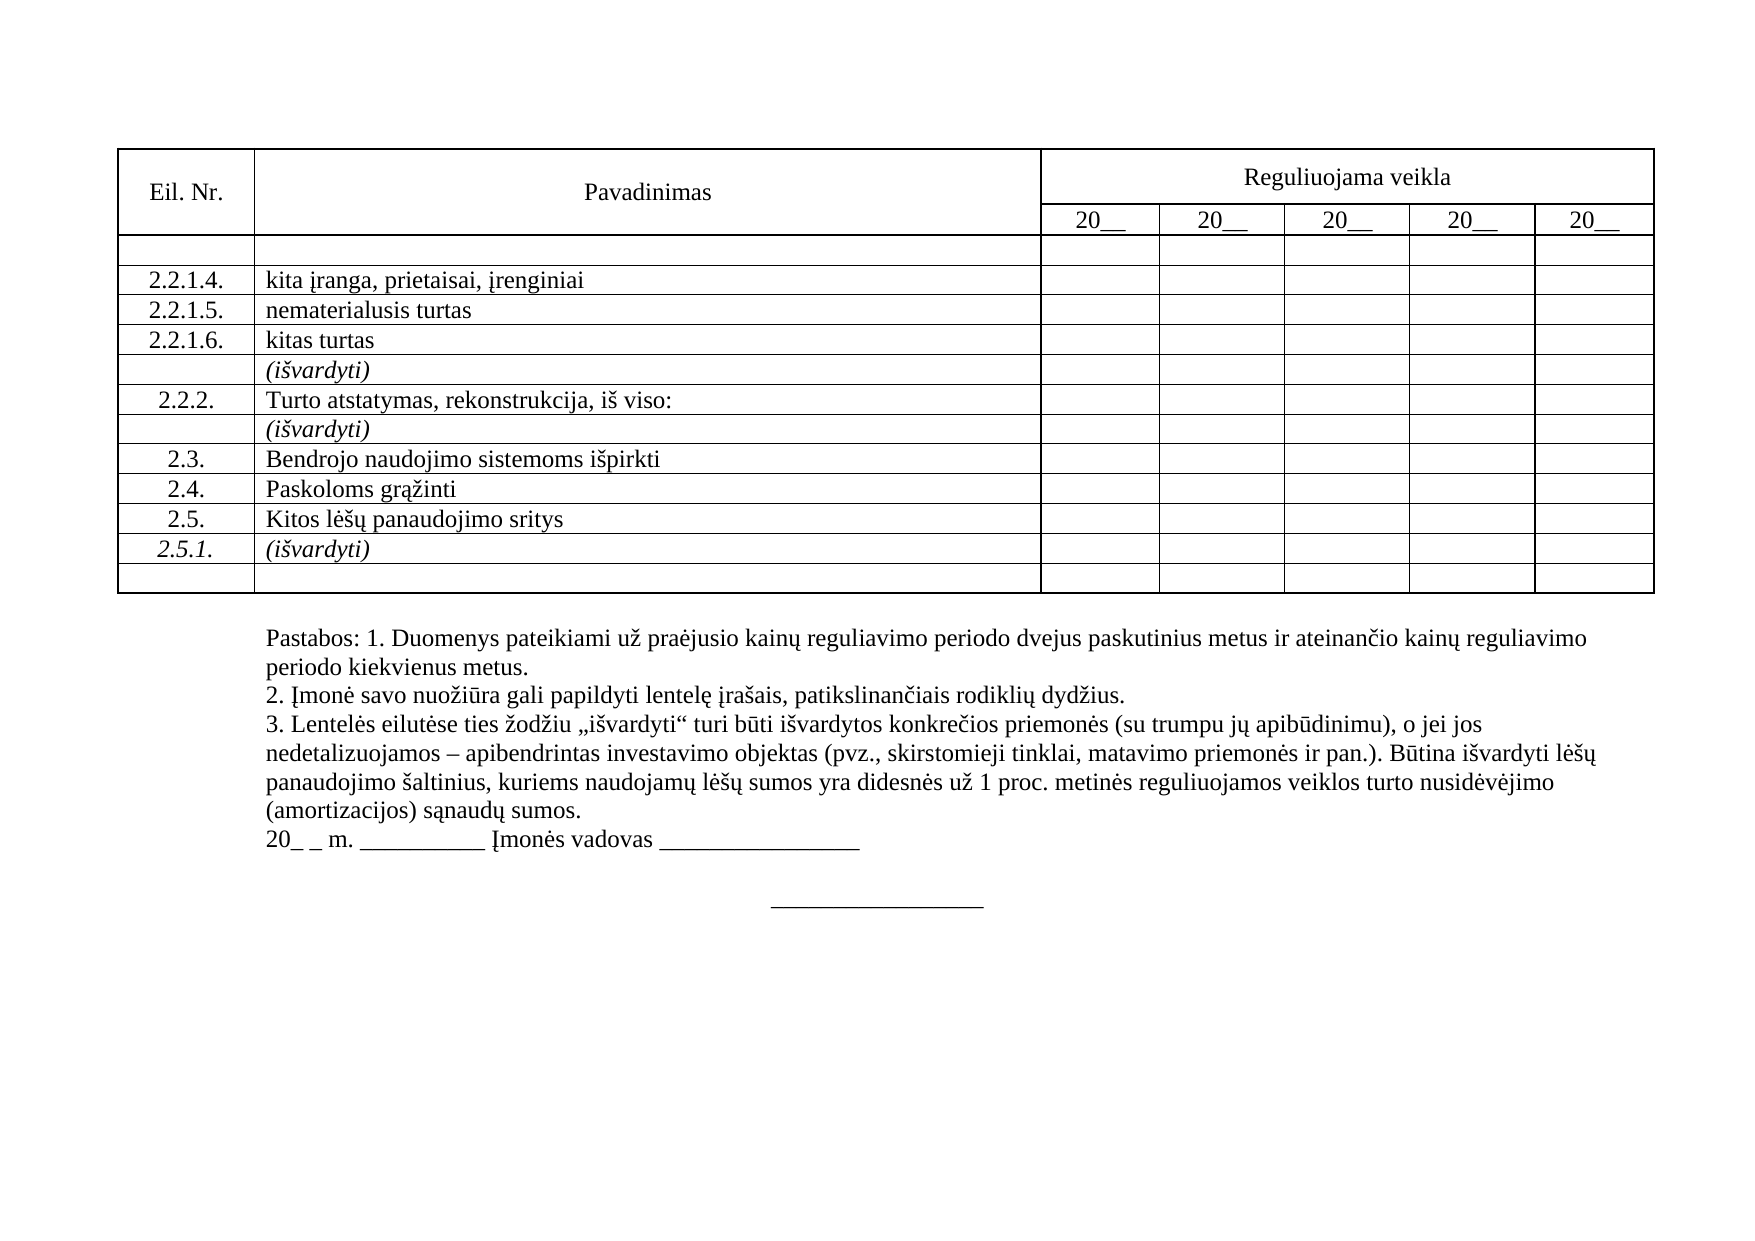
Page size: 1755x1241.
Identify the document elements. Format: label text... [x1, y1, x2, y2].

table_cell [1410, 295, 1534, 324]
table_cell [1410, 236, 1534, 264]
table_cell [1536, 385, 1653, 413]
table_cell [1410, 444, 1534, 473]
table_cell [1410, 534, 1534, 562]
table_cell [1160, 444, 1284, 473]
table_cell 20__ [1042, 205, 1159, 234]
table_cell [119, 415, 254, 443]
table_cell [1285, 444, 1409, 473]
table_cell [1285, 355, 1409, 384]
table_cell [1285, 385, 1409, 413]
table_cell [118, 681, 254, 709]
table_cell 2.5.1. [119, 534, 254, 562]
table_cell [1536, 504, 1653, 533]
table_cell [1285, 236, 1409, 264]
table_cell [1042, 266, 1159, 294]
table_cell 2.3. [119, 444, 254, 473]
table_cell [1410, 385, 1534, 413]
table_cell 20__ [1410, 205, 1534, 234]
table_cell (išvardyti) [255, 415, 1040, 443]
table_cell [1160, 325, 1284, 354]
table_cell 3. Lentelės eilutėse ties žodžiu „išvardyti“ turi būti išvardytos konkrečios priemonės (su trumpu jų apibūdinimu), o jei jos nedetalizuojamos – apibendrintas investavimo objektas (pvz., skirstomieji tinklai, matavimo priemonės ir pan.). Būtina išvardyti lėšų panaudojimo šaltinius, kuriems naudojamų lėšų sumos yra didesnės už 1 proc. metinės reguliuojamos veiklos turto nusidėvėjimo (amortizacijos) sąnaudų sumos. [254, 709, 1654, 824]
table_cell [1285, 474, 1409, 503]
table_cell [1410, 564, 1534, 592]
table_cell [1536, 474, 1653, 503]
table_cell [1410, 325, 1534, 354]
table_cell [1285, 564, 1409, 592]
table_header Pastabos: 1. Duomenys pateikiami už praėjusio kainų reguliavimo periodo dvejus paskutinius metus ir ateinančio kainų reguliavimo periodo kiekvienus metus. [254, 623, 1654, 681]
table_cell 20__ [1285, 205, 1409, 234]
table_cell [1536, 415, 1653, 443]
table_cell [1536, 266, 1653, 294]
table_cell [1536, 355, 1653, 384]
table_cell [1042, 295, 1159, 324]
table_cell [118, 824, 254, 853]
table_cell [1160, 266, 1284, 294]
table_cell 2. Įmonė savo nuožiūra gali papildyti lentelę įrašais, patikslinančiais rodiklių dydžius. [254, 681, 1654, 709]
table_cell [119, 355, 254, 384]
table_cell [119, 564, 254, 592]
table_cell [1536, 236, 1653, 264]
table_cell [1285, 415, 1409, 443]
table_cell kita įranga, prietaisai, įrenginiai [255, 266, 1040, 294]
table_cell 2.2.1.4. [119, 266, 254, 294]
table_cell [1160, 295, 1284, 324]
table_cell [1042, 504, 1159, 533]
table_cell [1536, 295, 1653, 324]
table_cell 2.2.1.6. [119, 325, 254, 354]
table_cell Kitos lėšų panaudojimo sritys [255, 504, 1040, 533]
table_cell [1042, 355, 1159, 384]
table_header Pavadinimas [255, 150, 1040, 234]
table_header Eil. Nr. [119, 150, 254, 234]
table_cell 2.2.2. [119, 385, 254, 413]
table_cell [1042, 236, 1159, 264]
table_cell [1285, 534, 1409, 562]
table_cell [1285, 325, 1409, 354]
table_cell [1410, 355, 1534, 384]
table_cell [1160, 236, 1284, 264]
table_cell [1160, 504, 1284, 533]
table_cell [1160, 474, 1284, 503]
table_cell [1042, 325, 1159, 354]
table_cell [1042, 415, 1159, 443]
table_cell [1410, 415, 1534, 443]
table_cell [1410, 504, 1534, 533]
text _________________ [118, 882, 1636, 911]
table_cell 20_ _ m. __________ Įmonės vadovas ________________ [254, 824, 1654, 853]
table_cell Bendrojo naudojimo sistemoms išpirkti [255, 444, 1040, 473]
table_header Reguliuojama veikla [1042, 150, 1653, 203]
table_cell [1160, 534, 1284, 562]
table_cell (išvardyti) [255, 534, 1040, 562]
table_cell [118, 709, 254, 824]
table_cell [255, 564, 1040, 592]
table_cell 2.2.1.5. [119, 295, 254, 324]
table_cell [1042, 534, 1159, 562]
table_cell [1160, 385, 1284, 413]
table_cell [1536, 534, 1653, 562]
table_cell [1285, 295, 1409, 324]
table_cell [1410, 474, 1534, 503]
table_header [118, 623, 254, 681]
table_cell 20__ [1536, 205, 1653, 234]
table_cell [1160, 564, 1284, 592]
table_cell [1410, 266, 1534, 294]
table_cell [255, 236, 1040, 264]
table_cell [1536, 325, 1653, 354]
table_cell 2.4. [119, 474, 254, 503]
table_cell [1536, 444, 1653, 473]
table_cell [1160, 415, 1284, 443]
table_cell [1285, 266, 1409, 294]
table_cell [1042, 474, 1159, 503]
table_cell kitas turtas [255, 325, 1040, 354]
table_cell [1042, 385, 1159, 413]
table_cell [1160, 355, 1284, 384]
table_cell nematerialusis turtas [255, 295, 1040, 324]
table_cell [119, 236, 254, 264]
table_cell [1042, 444, 1159, 473]
table_cell [1042, 564, 1159, 592]
table_cell 20__ [1160, 205, 1284, 234]
table_cell [1536, 564, 1653, 592]
table_cell Turto atstatymas, rekonstrukcija, iš viso: [255, 385, 1040, 413]
table_cell (išvardyti) [255, 355, 1040, 384]
table_cell Paskoloms grąžinti [255, 474, 1040, 503]
table_cell 2.5. [119, 504, 254, 533]
table_cell [1285, 504, 1409, 533]
